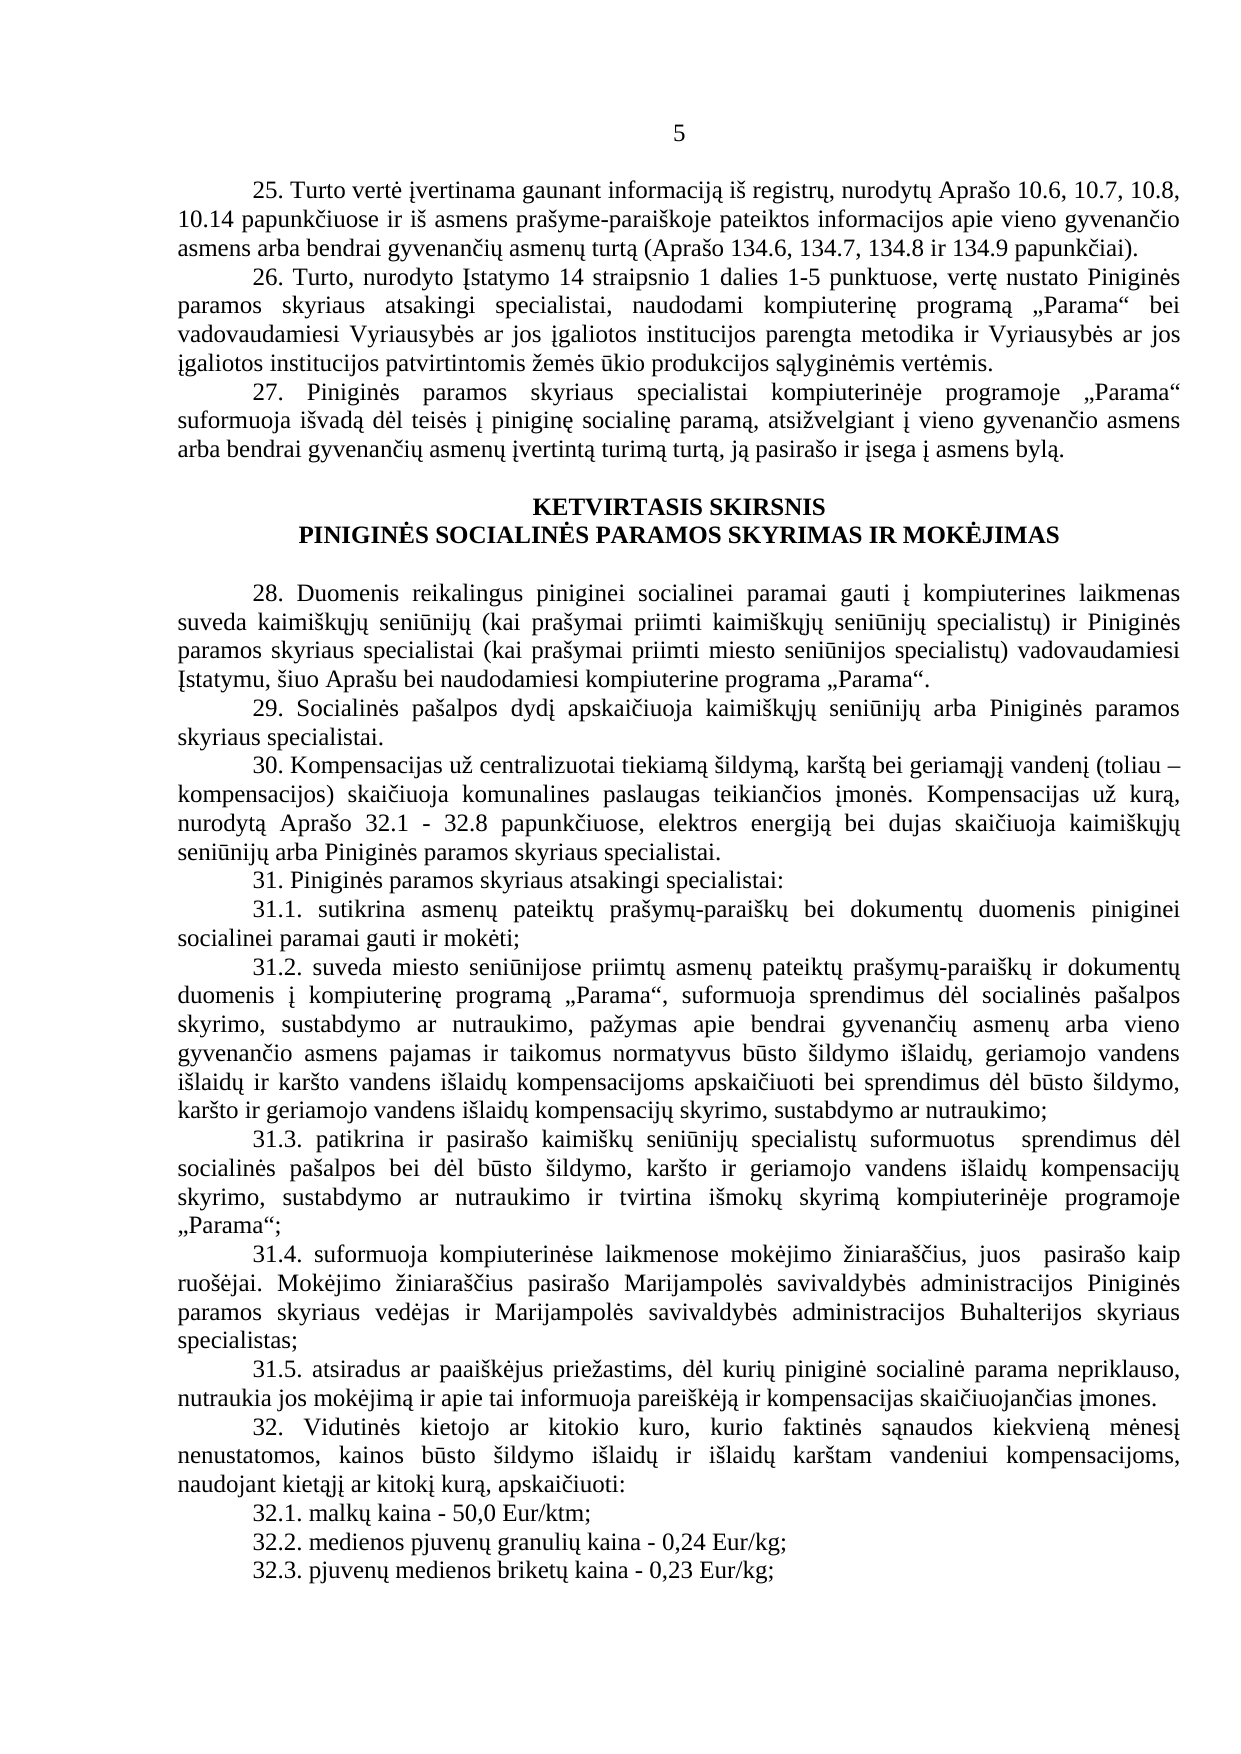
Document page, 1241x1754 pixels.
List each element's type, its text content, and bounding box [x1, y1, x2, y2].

text 27. Piniginės paramos skyriaus specialistai kompiuterinėje programoje „Parama“ suformuoja išvadą dėl teisės į piniginę socialinę paramą, atsižvelgiant į vieno gyvenančio asmens arba bendrai gyvenančių asmenų įvertintą turimą turtą, ją pasirašo ir įsega į asmens bylą. [177, 377, 1181, 463]
text 32.2. medienos pjuvenų granulių kaina - 0,24 Eur/kg; [177, 1527, 1181, 1556]
text 31.5. atsiradus ar paaiškėjus priežastims, dėl kurių piniginė socialinė parama nepriklauso, nutraukia jos mokėjimą ir apie tai informuoja pareiškėją ir kompensacijas skaičiuojančias įmones. [177, 1354, 1181, 1412]
text 32. Vidutinės kietojo ar kitokio kuro, kurio faktinės sąnaudos kiekvieną mėnesį nenustatomos, kainos būsto šildymo išlaidų ir išlaidų karštam vandeniui kompensacijoms, naudojant kietąjį ar kitokį kurą, apskaičiuoti: [177, 1412, 1181, 1498]
text 25. Turto vertė įvertinama gaunant informaciją iš registrų, nurodytų Aprašo 10.6, 10.7, 10.8, 10.14 papunkčiuose ir iš asmens prašyme-paraiškoje pateiktos informacijos apie vieno gyvenančio asmens arba bendrai gyvenančių asmenų turtą (Aprašo 134.6, 134.7, 134.8 ir 134.9 papunkčiai). [177, 176, 1181, 262]
text 29. Socialinės pašalpos dydį apskaičiuoja kaimiškųjų seniūnijų arba Piniginės paramos skyriaus specialistai. [177, 693, 1181, 751]
text 31.4. suformuoja kompiuterinėse laikmenose mokėjimo žiniaraščius, juos pasirašo kaip ruošėjai. Mokėjimo žiniaraščius pasirašo Marijampolės savivaldybės administracijos Piniginės paramos skyriaus vedėjas ir Marijampolės savivaldybės administracijos Buhalterijos skyriaus specialistas; [177, 1239, 1181, 1354]
text 32.1. malkų kaina - 50,0 Eur/ktm; [177, 1498, 1181, 1527]
text 32.3. pjuvenų medienos briketų kaina - 0,23 Eur/kg; [177, 1556, 1181, 1584]
text 31.2. suveda miesto seniūnijose priimtų asmenų pateiktų prašymų-paraiškų ir dokumentų duomenis į kompiuterinę programą „Parama“, suformuoja sprendimus dėl socialinės pašalpos skyrimo, sustabdymo ar nutraukimo, pažymas apie bendrai gyvenančių asmenų arba vieno gyvenančio asmens pajamas ir taikomus normatyvus būsto šildymo išlaidų, geriamojo vandens išlaidų ir karšto vandens išlaidų kompensacijoms apskaičiuoti bei sprendimus dėl būsto šildymo, karšto ir geriamojo vandens išlaidų kompensacijų skyrimo, sustabdymo ar nutraukimo; [177, 952, 1181, 1124]
text 28. Duomenis reikalingus piniginei socialinei paramai gauti į kompiuterines laikmenas suveda kaimiškųjų seniūnijų (kai prašymai priimti kaimiškųjų seniūnijų specialistų) ir Piniginės paramos skyriaus specialistai (kai prašymai priimti miesto seniūnijos specialistų) vadovaudamiesi Įstatymu, šiuo Aprašu bei naudodamiesi kompiuterine programa „Parama“. [177, 578, 1181, 693]
text 30. Kompensacijas už centralizuotai tiekiamą šildymą, karštą bei geriamąjį vandenį (toliau – kompensacijos) skaičiuoja komunalines paslaugas teikiančios įmonės. Kompensacijas už kurą, nurodytą Aprašo 32.1 - 32.8 papunkčiuose, elektros energiją bei dujas skaičiuoja kaimiškųjų seniūnijų arba Piniginės paramos skyriaus specialistai. [177, 751, 1181, 866]
text 31. Piniginės paramos skyriaus atsakingi specialistai: [177, 866, 1181, 894]
text 31.3. patikrina ir pasirašo kaimiškų seniūnijų specialistų suformuotus sprendimus dėl socialinės pašalpos bei dėl būsto šildymo, karšto ir geriamojo vandens išlaidų kompensacijų skyrimo, sustabdymo ar nutraukimo ir tvirtina išmokų skyrimą kompiuterinėje programoje „Parama“; [177, 1124, 1181, 1239]
text KETVIRTASIS SKIRSNIS [177, 492, 1181, 521]
text 31.1. sutikrina asmenų pateiktų prašymų-paraiškų bei dokumentų duomenis piniginei socialinei paramai gauti ir mokėti; [177, 894, 1181, 952]
text PINIGINĖS SOCIALINĖS PARAMOS SKYRIMAS IR MOKĖJIMAS [177, 521, 1181, 549]
text 26. Turto, nurodyto Įstatymo 14 straipsnio 1 dalies 1-5 punktuose, vertę nustato Piniginės paramos skyriaus atsakingi specialistai, naudodami kompiuterinę programą „Parama“ bei vadovaudamiesi Vyriausybės ar jos įgaliotos institucijos parengta metodika ir Vyriausybės ar jos įgaliotos institucijos patvirtintomis žemės ūkio produkcijos sąlyginėmis vertėmis. [177, 262, 1181, 377]
